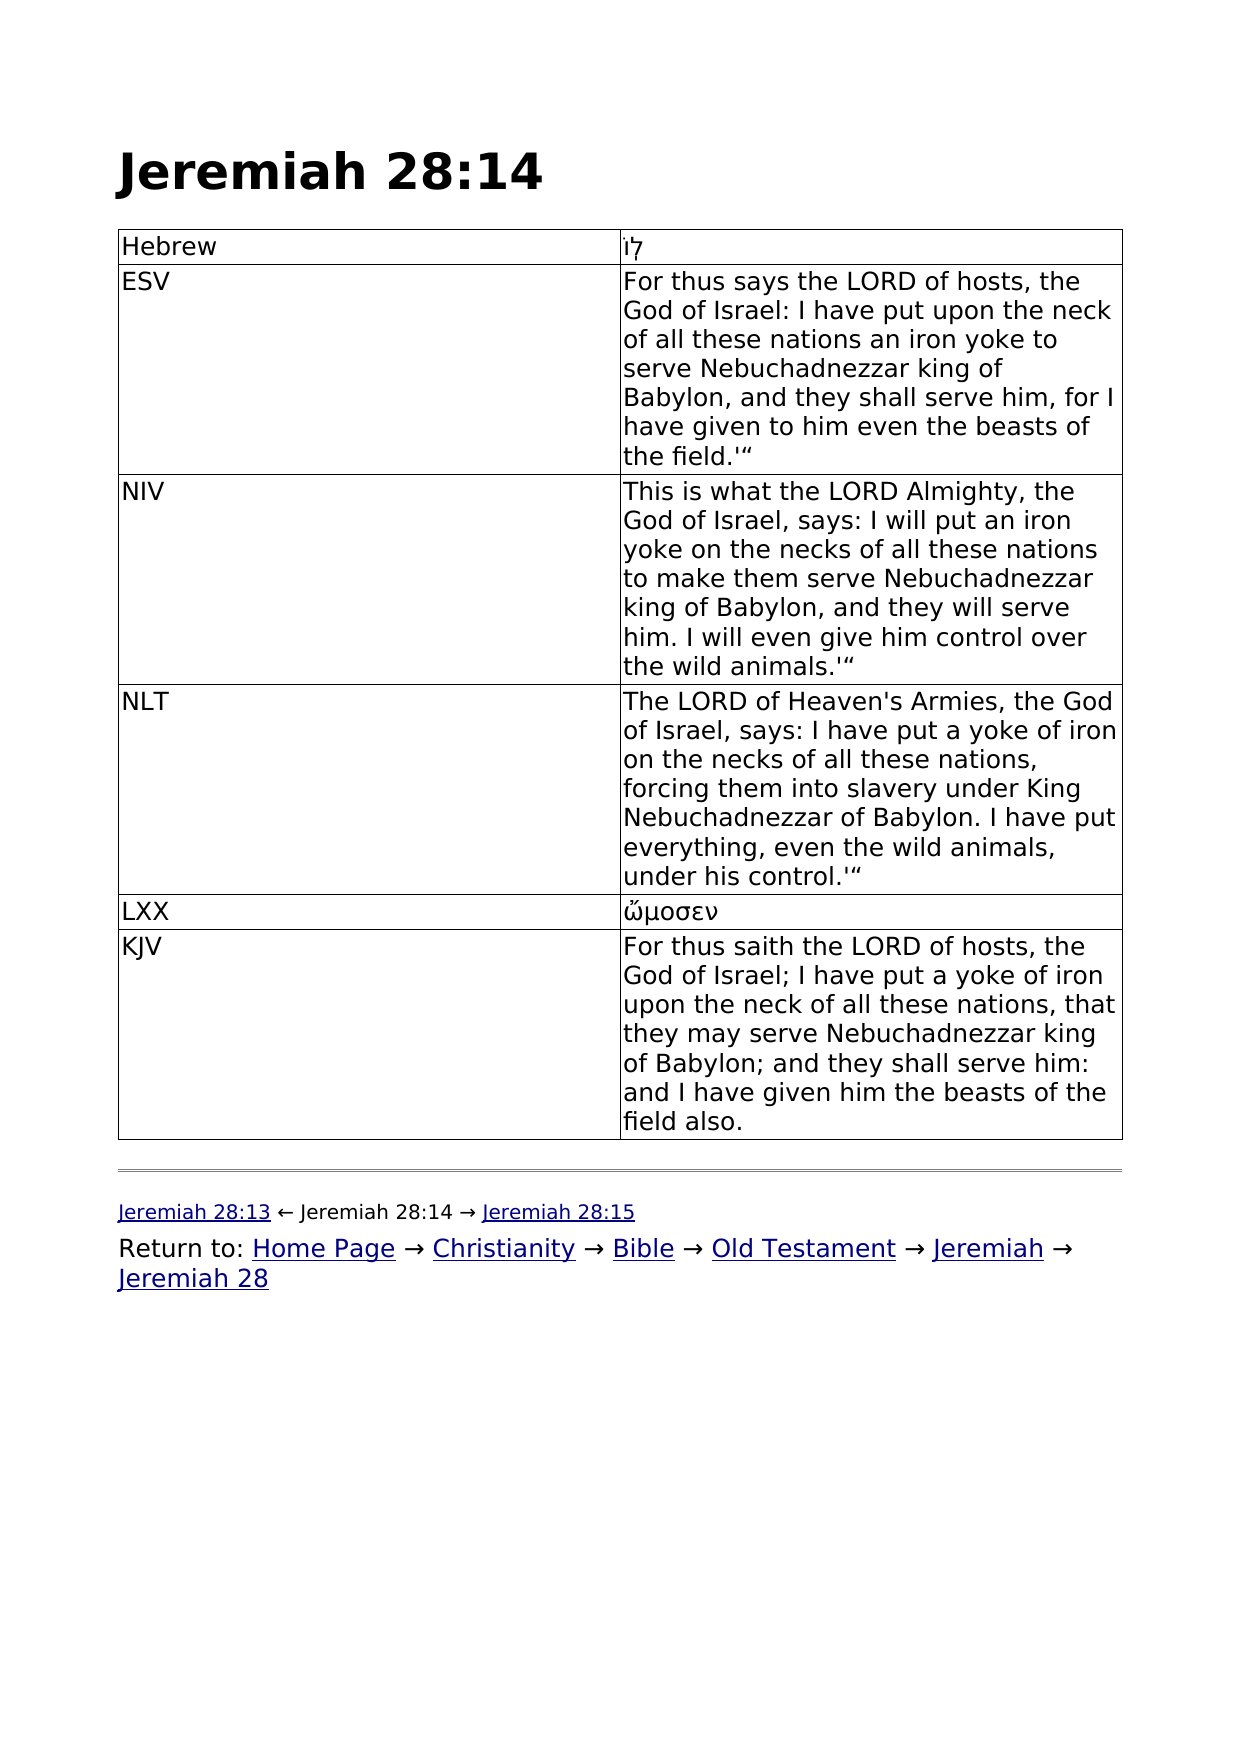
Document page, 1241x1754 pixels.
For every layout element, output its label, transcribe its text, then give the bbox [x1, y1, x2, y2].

table_header לֽוֹ [621, 230, 1122, 264]
table_cell This is what the LORD Almighty, the God of Israel, says: I will put an iron yoke on the necks of all these nations to make them serve Nebuchadnezzar king of Babylon, and they will serve him. I will even give him control over the wild animals.'“ [621, 475, 1122, 684]
subtitle Jeremiah 28:14 [118, 143, 1122, 201]
table_cell For thus saith the LORD of hosts, the God of Israel; I have put a yoke of iron upon the neck of all these nations, that they may serve Nebuchadnezzar king of Babylon; and they shall serve him: and I have given him the beasts of the field also. [621, 930, 1122, 1139]
table_cell ὤμοσεν [621, 895, 1122, 929]
text Return to: Home Page → Christianity → Bible → Old Testament → Jeremiah → Jeremiah 28 [118, 1234, 1122, 1293]
table_cell The LORD of Heaven's Armies, the God of Israel, says: I have put a yoke of iron on the necks of all these nations, forcing them into slavery under King Nebuchadnezzar of Babylon. I have put everything, even the wild animals, under his control.'“ [621, 685, 1122, 894]
table_header Hebrew [119, 230, 620, 264]
text Jeremiah 28:13 ← Jeremiah 28:14 → Jeremiah 28:15 [118, 1201, 1122, 1234]
table_cell ESV [119, 265, 620, 474]
table_cell KJV [119, 930, 620, 1139]
table_cell NIV [119, 475, 620, 684]
table_cell LXX [119, 895, 620, 929]
table_cell NLT [119, 685, 620, 894]
table_cell For thus says the LORD of hosts, the God of Israel: I have put upon the neck of all these nations an iron yoke to serve Nebuchadnezzar king of Babylon, and they shall serve him, for I have given to him even the beasts of the field.'“ [621, 265, 1122, 474]
